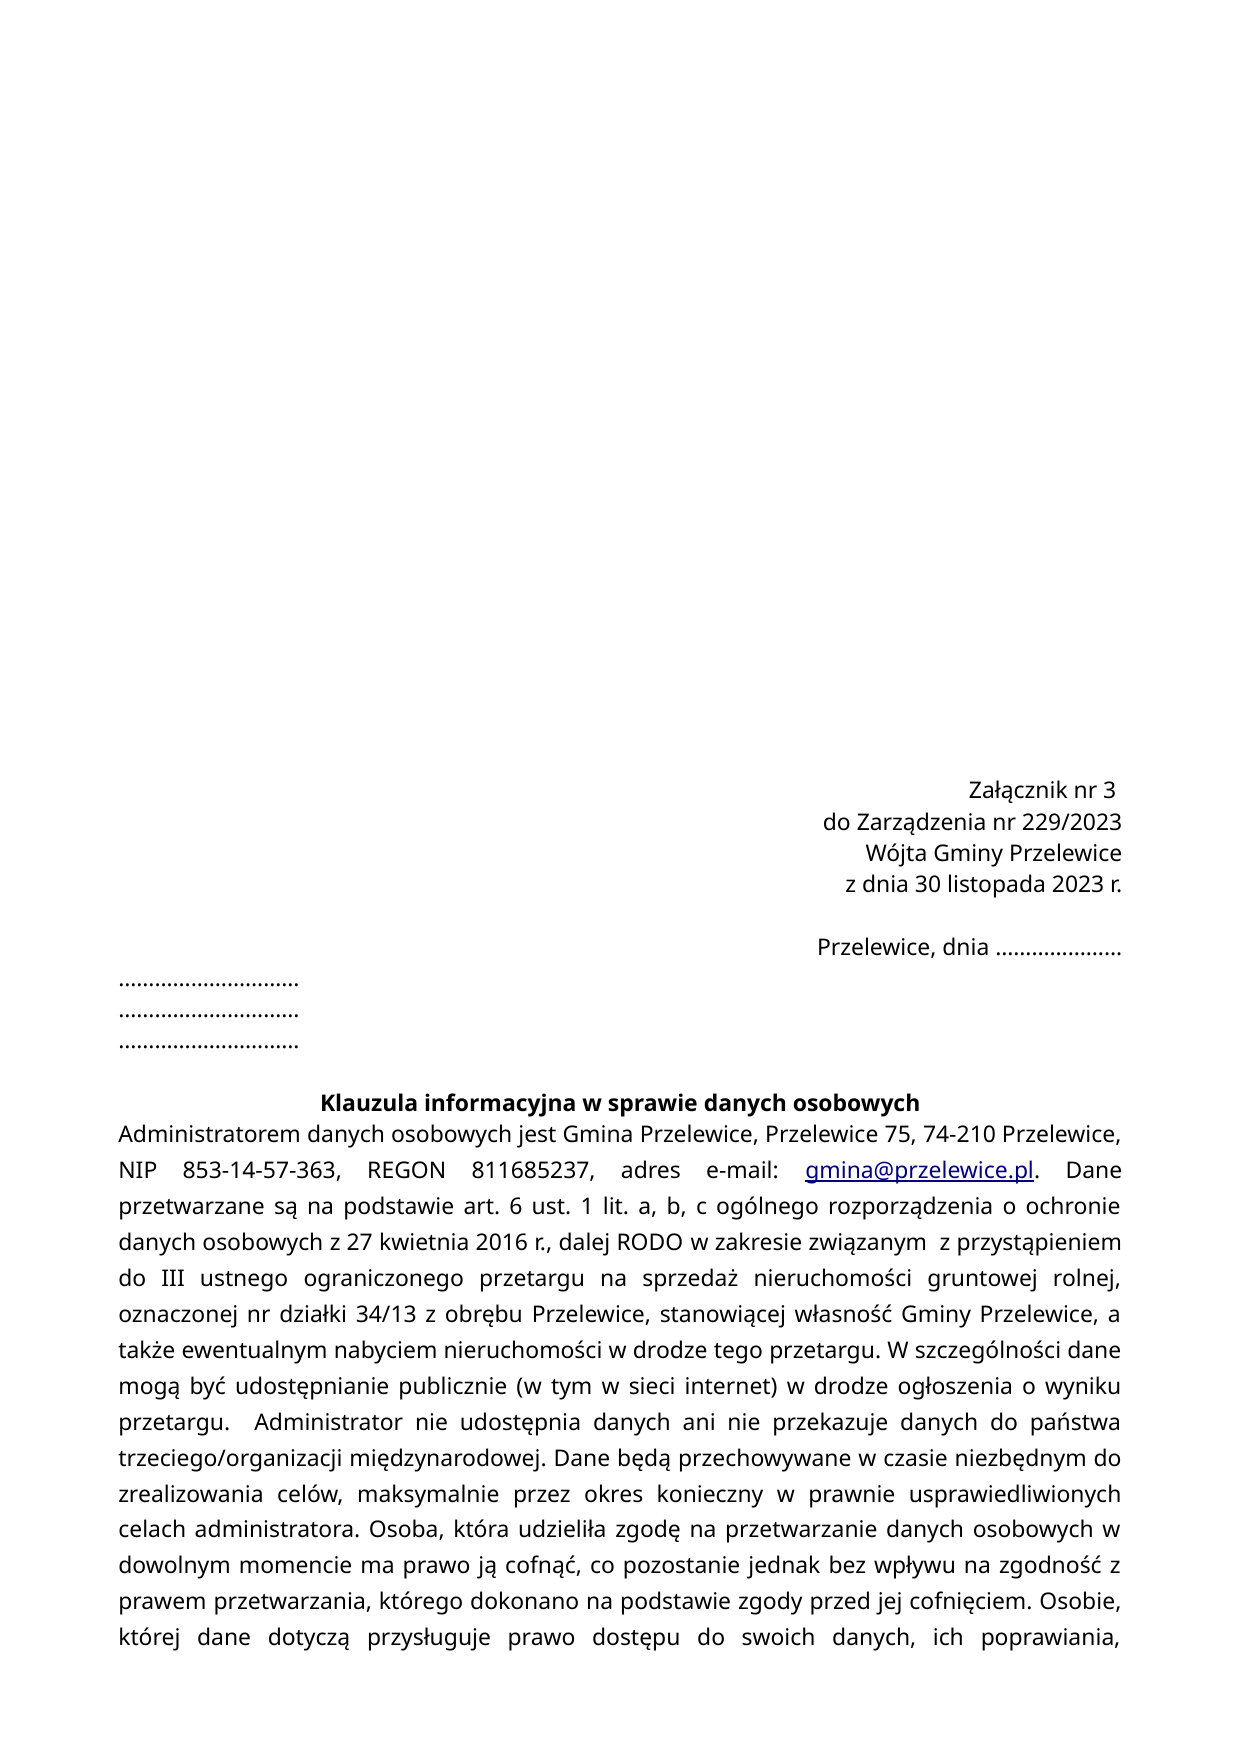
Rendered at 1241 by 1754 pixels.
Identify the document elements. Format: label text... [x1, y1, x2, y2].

text Przelewice, dnia ………………… [118, 931, 1122, 962]
text z dnia 30 listopada 2023 r. [118, 868, 1122, 899]
text Klauzula informacyjna w sprawie danych osobowych [118, 1087, 1122, 1118]
text ………………………… [118, 962, 1122, 993]
text Administratorem danych osobowych jest Gmina Przelewice, Przelewice 75, 74-210 Przelewice, NIP 853-14-57-363, REGON 811685237, adres e-mail: gmina@przelewice.pl. Dane przetwarzane są na podstawie art. 6 ust. 1 lit. a, b, c ogólnego rozporządzenia o ochronie danych osobowych z 27 kwietnia 2016 r., dalej RODO w zakresie związanym z przystąpieniem do III ustnego ograniczonego przetargu na sprzedaż nieruchomości gruntowej rolnej, oznaczonej nr działki 34/13 z obrębu Przelewice, stanowiącej własność Gminy Przelewice, a także ewentualnym nabyciem nieruchomości w drodze tego przetargu. W szczególności dane mogą być udostępnianie publicznie (w tym w sieci internet) w drodze ogłoszenia o wyniku przetargu. Administrator nie udostępnia danych ani nie przekazuje danych do państwa trzeciego/organizacji międzynarodowej. Dane będą przechowywane w czasie niezbędnym do zrealizowania celów, maksymalnie przez okres konieczny w prawnie usprawiedliwionych celach administratora. Osoba, która udzieliła zgodę na przetwarzanie danych osobowych w dowolnym momencie ma prawo ją cofnąć, co pozostanie jednak bez wpływu na zgodność z prawem przetwarzania, którego dokonano na podstawie zgody przed jej cofnięciem. Osobie, której dane dotyczą przysługuje prawo dostępu do swoich danych, ich poprawiania, [118, 1118, 1122, 1652]
text ………………………… [118, 993, 1122, 1024]
text ………………………… [118, 1024, 1122, 1056]
text do Zarządzenia nr 229/2023 [118, 806, 1122, 837]
text Wójta Gminy Przelewice [118, 837, 1122, 868]
text Załącznik nr 3 [118, 774, 1122, 806]
